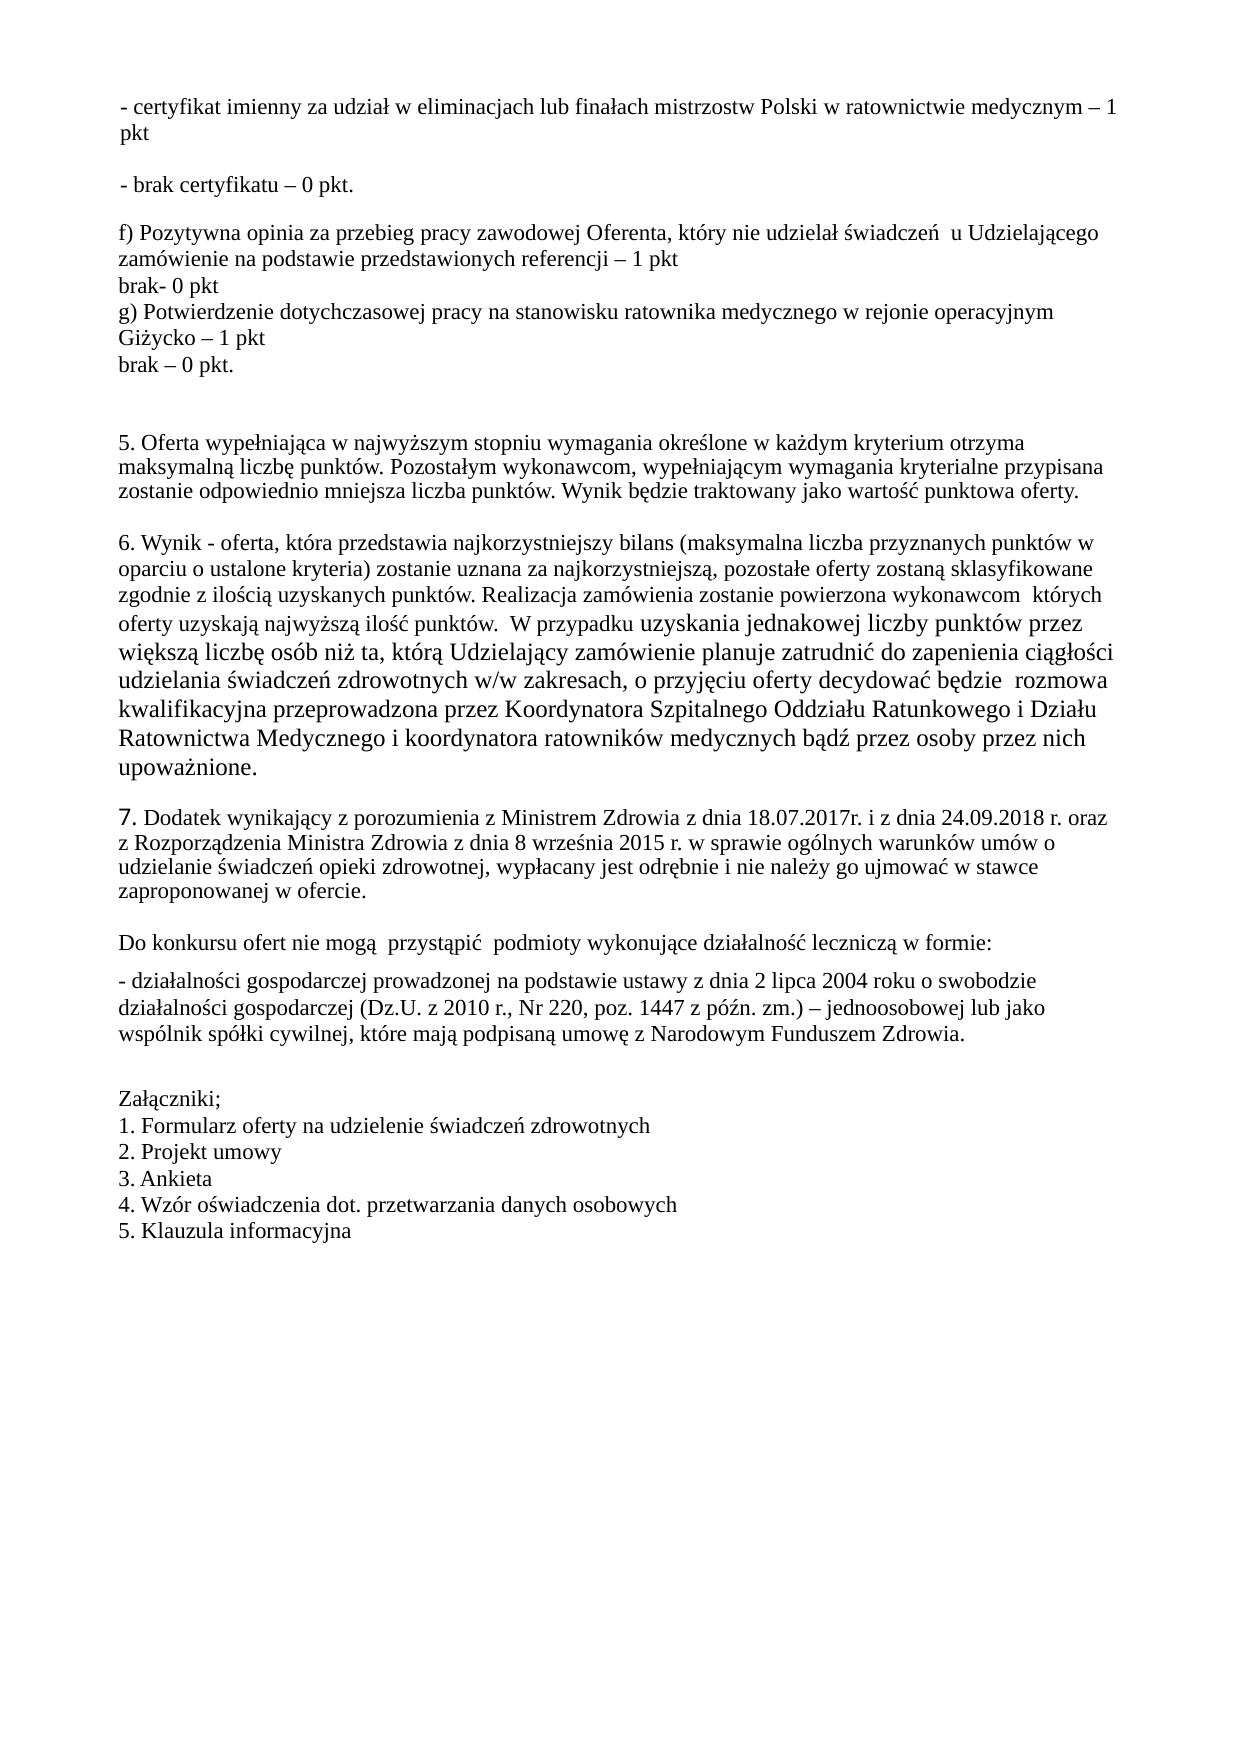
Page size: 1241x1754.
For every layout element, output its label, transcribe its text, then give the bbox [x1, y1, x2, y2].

text g) Potwierdzenie dotychczasowej pracy na stanowisku ratownika medycznego w rejonie operacyjnym Giżycko – 1 pkt [118, 298, 1122, 351]
text - certyfikat imienny za udział w eliminacjach lub finałach mistrzostw Polski w ratownictwie medycznym – 1 pkt [120, 94, 1122, 146]
text Do konkursu ofert nie mogą przystąpić podmioty wykonujące działalność leczniczą w formie: [118, 929, 1122, 955]
text 1. Formularz oferty na udzielenie świadczeń zdrowotnych [118, 1112, 1122, 1138]
text 4. Wzór oświadczenia dot. przetwarzania danych osobowych [118, 1191, 1122, 1217]
text f) Pozytywna opinia za przebieg pracy zawodowej Oferenta, który nie udzielał świadczeń u Udzielającego zamówienie na podstawie przedstawionych referencji – 1 pkt [118, 219, 1122, 272]
text Załączniki; [118, 1086, 1122, 1112]
text - brak certyfikatu – 0 pkt. [120, 171, 1122, 197]
text - działalności gospodarczej prowadzonej na podstawie ustawy z dnia 2 lipca 2004 roku o swobodzie działalności gospodarczej (Dz.U. z 2010 r., Nr 220, poz. 1447 z późn. zm.) – jednoosobowej lub jako wspólnik spółki cywilnej, które mają podpisaną umowę z Narodowym Funduszem Zdrowia. [118, 968, 1122, 1047]
text brak- 0 pkt [118, 272, 1122, 298]
text 3. Ankieta [118, 1164, 1122, 1191]
text 5. Klauzula informacyjna [118, 1217, 1122, 1244]
text 2. Projekt umowy [118, 1138, 1122, 1164]
text 7. Dodatek wynikający z porozumienia z Ministrem Zdrowia z dnia 18.07.2017r. i z dnia 24.09.2018 r. oraz z Rozporządzenia Ministra Zdrowia z dnia 8 września 2015 r. w sprawie ogólnych warunków umów o udzielanie świadczeń opieki zdrowotnej, wypłacany jest odrębnie i nie należy go ujmować w stawce zaproponowanej w ofercie. [118, 806, 1122, 904]
text brak – 0 pkt. [118, 351, 1122, 377]
text 5. Oferta wypełniająca w najwyższym stopniu wymagania określone w każdym kryterium otrzyma maksymalną liczbę punktów. Pozostałym wykonawcom, wypełniającym wymagania kryterialne przypisana zostanie odpowiednio mniejsza liczba punktów. Wynik będzie traktowany jako wartość punktowa oferty. [118, 430, 1122, 504]
text 6. Wynik - oferta, która przedstawia najkorzystniejszy bilans (maksymalna liczba przyznanych punktów w oparciu o ustalone kryteria) zostanie uznana za najkorzystniejszą, pozostałe oferty zostaną sklasyfikowane zgodnie z ilością uzyskanych punktów. Realizacja zamówienia zostanie powierzona wykonawcom których oferty uzyskają najwyższą ilość punktów. W przypadku uzyskania jednakowej liczby punktów przez większą liczbę osób niż ta, którą Udzielający zamówienie planuje zatrudnić do zapenienia ciągłości udzielania świadczeń zdrowotnych w/w zakresach, o przyjęciu oferty decydować będzie rozmowa kwalifikacyjna przeprowadzona przez Koordynatora Szpitalnego Oddziału Ratunkowego i Działu Ratownictwa Medycznego i koordynatora ratowników medycznych bądź przez osoby przez nich upoważnione. [118, 529, 1122, 780]
